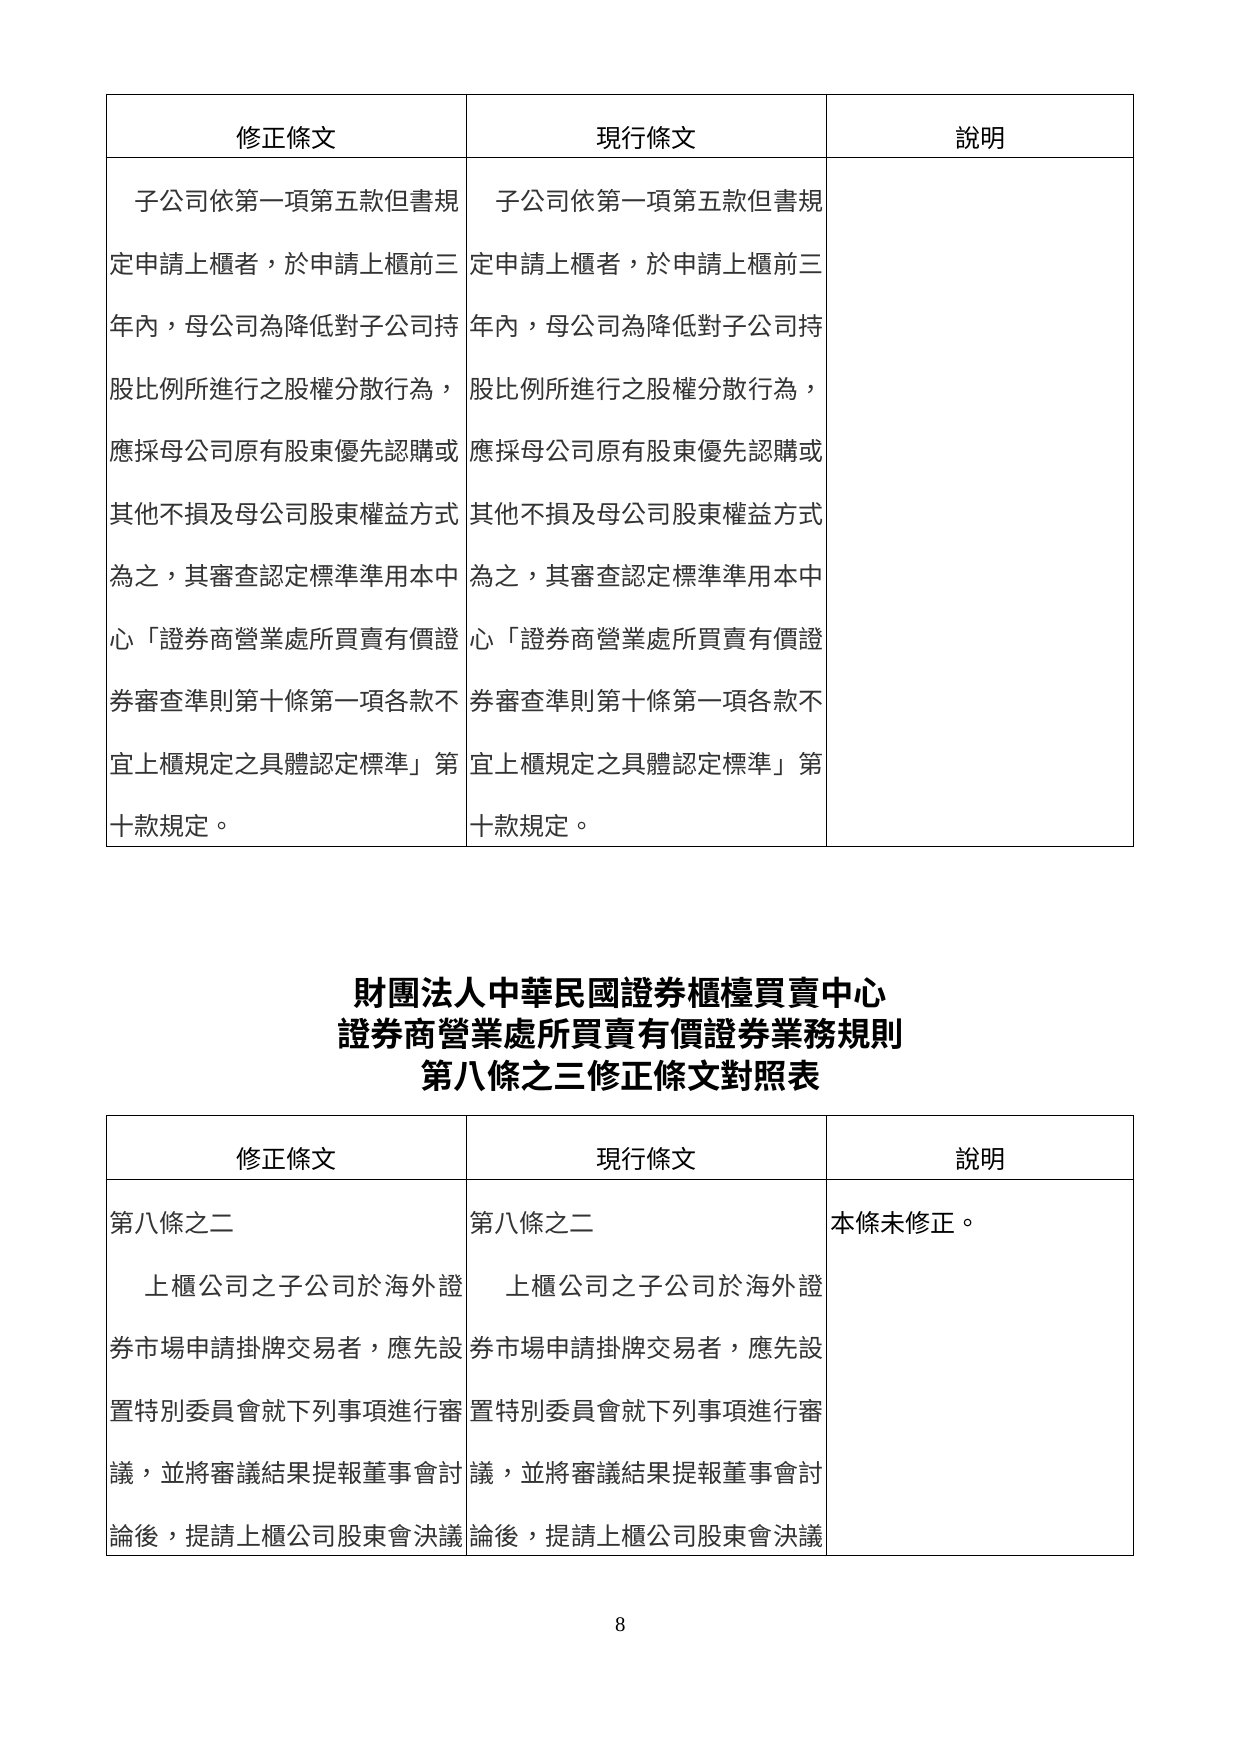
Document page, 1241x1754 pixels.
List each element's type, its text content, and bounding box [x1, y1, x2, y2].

table_header 現行條文 [467, 1116, 826, 1179]
table_cell [827, 158, 1133, 846]
text 財團法人中華民國證券櫃檯買賣中心 [112, 972, 1128, 1013]
text 證券商營業處所買賣有價證券業務規則 [112, 1013, 1128, 1055]
table_cell 本條未修正。 [827, 1180, 1133, 1555]
table_cell 子公司依第一項第五款但書規定申請上櫃者，於申請上櫃前三年內，母公司為降低對子公司持股比例所進行之股權分散行為，應採母公司原有股東優先認購或其他不損及母公司股東權益方式為之，其審查認定標準準用本中心「證券商營業處所買賣有價證券審查準則第十條第一項各款不宜上櫃規定之具體認定標準」第十款規定。 [107, 158, 466, 846]
table_header 修正條文 [107, 1116, 466, 1179]
table_header 說明 [827, 95, 1133, 157]
text 第八條之三修正條文對照表 [112, 1055, 1128, 1097]
table_cell 子公司依第一項第五款但書規定申請上櫃者，於申請上櫃前三年內，母公司為降低對子公司持股比例所進行之股權分散行為，應採母公司原有股東優先認購或其他不損及母公司股東權益方式為之，其審查認定標準準用本中心「證券商營業處所買賣有價證券審查準則第十條第一項各款不宜上櫃規定之具體認定標準」第十款規定。 [467, 158, 826, 846]
table_header 現行條文 [467, 95, 826, 157]
table_header 說明 [827, 1116, 1133, 1179]
table_cell 第八條之二 上櫃公司之子公司於海外證券市場申請掛牌交易者，應先設置特別委員會就下列事項進行審議，並將審議結果提報董事會討論後，提請上櫃公司股東會決議 [107, 1180, 466, 1555]
table_cell 第八條之二 上櫃公司之子公司於海外證券市場申請掛牌交易者，應先設置特別委員會就下列事項進行審議，並將審議結果提報董事會討論後，提請上櫃公司股東會決議 [467, 1180, 826, 1555]
table_header 修正條文 [107, 95, 466, 157]
